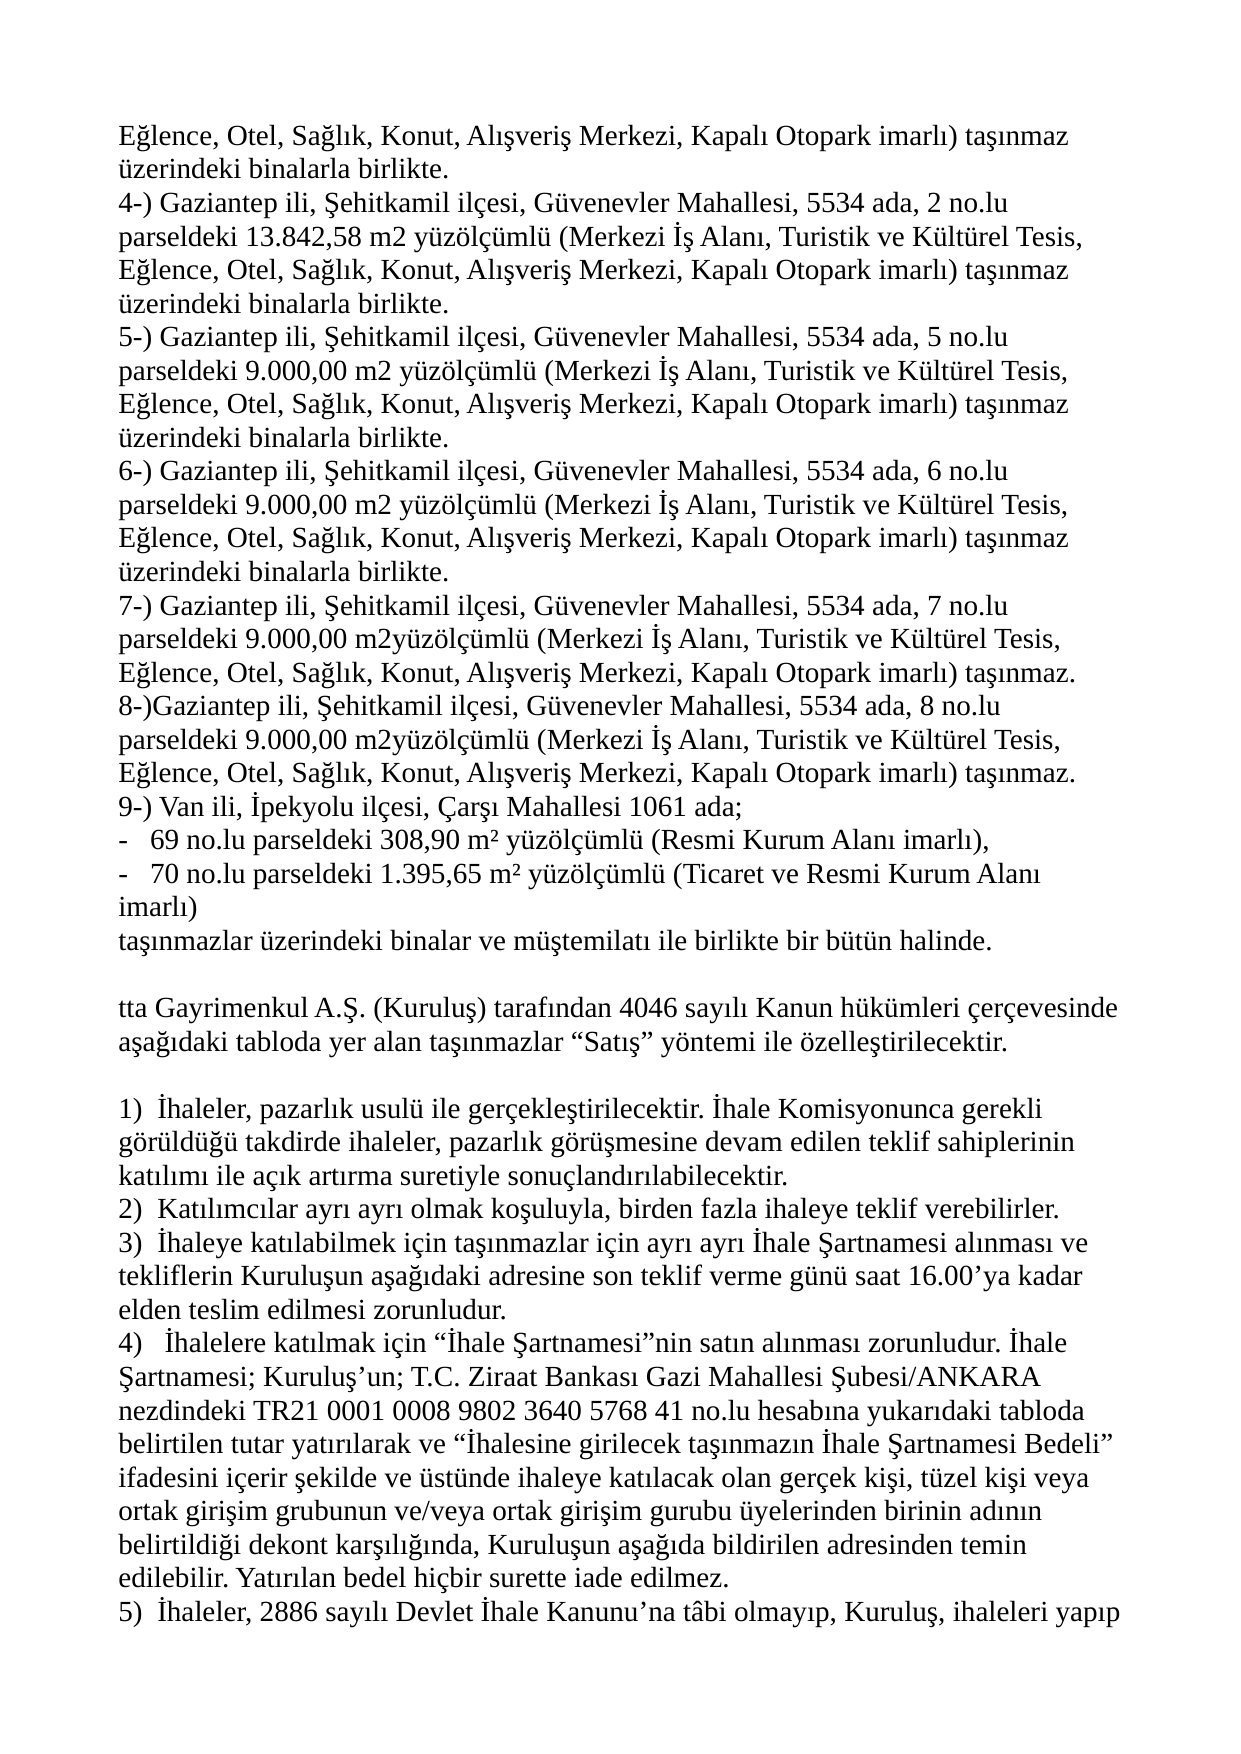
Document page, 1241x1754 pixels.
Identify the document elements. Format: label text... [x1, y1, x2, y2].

text 6-) Gaziantep ili, Şehitkamil ilçesi, Güvenevler Mahallesi, 5534 ada, 6 no.lu parseldeki 9.000,00 m2 yüzölçümlü (Merkezi İş Alanı, Turistik ve Kültürel Tesis, Eğlence, Otel, Sağlık, Konut, Alışveriş Merkezi, Kapalı Otopark imarlı) taşınmaz üzerindeki binalarla birlikte. [118, 453, 1122, 588]
text 5) İhaleler, 2886 sayılı Devlet İhale Kanunu’na tâbi olmayıp, Kuruluş, ihaleleri yapıp [118, 1594, 1122, 1627]
text 9-) Van ili, İpekyolu ilçesi, Çarşı Mahallesi 1061 ada; [118, 789, 1122, 822]
text 4-) Gaziantep ili, Şehitkamil ilçesi, Güvenevler Mahallesi, 5534 ada, 2 no.lu parseldeki 13.842,58 m2 yüzölçümlü (Merkezi İş Alanı, Turistik ve Kültürel Tesis, Eğlence, Otel, Sağlık, Konut, Alışveriş Merkezi, Kapalı Otopark imarlı) taşınmaz üzerindeki binalarla birlikte. [118, 185, 1122, 319]
text 8-)Gaziantep ili, Şehitkamil ilçesi, Güvenevler Mahallesi, 5534 ada, 8 no.lu parseldeki 9.000,00 m2yüzölçümlü (Merkezi İş Alanı, Turistik ve Kültürel Tesis, Eğlence, Otel, Sağlık, Konut, Alışveriş Merkezi, Kapalı Otopark imarlı) taşınmaz. [118, 688, 1122, 789]
text Eğlence, Otel, Sağlık, Konut, Alışveriş Merkezi, Kapalı Otopark imarlı) taşınmaz üzerindeki binalarla birlikte. [118, 118, 1122, 185]
text taşınmazlar üzerindeki binalar ve müştemilatı ile birlikte bir bütün halinde. [118, 923, 1122, 957]
text 3) İhaleye katılabilmek için taşınmazlar için ayrı ayrı İhale Şartnamesi alınması ve tekliflerin Kuruluşun aşağıdaki adresine son teklif verme günü saat 16.00’ya kadar elden teslim edilmesi zorunludur. [118, 1225, 1122, 1326]
text 5-) Gaziantep ili, Şehitkamil ilçesi, Güvenevler Mahallesi, 5534 ada, 5 no.lu parseldeki 9.000,00 m2 yüzölçümlü (Merkezi İş Alanı, Turistik ve Kültürel Tesis, Eğlence, Otel, Sağlık, Konut, Alışveriş Merkezi, Kapalı Otopark imarlı) taşınmaz üzerindeki binalarla birlikte. [118, 319, 1122, 453]
text - 69 no.lu parseldeki 308,90 m² yüzölçümlü (Resmi Kurum Alanı imarlı), [118, 822, 1122, 856]
text tta Gayrimenkul A.Ş. (Kuruluş) tarafından 4046 sayılı Kanun hükümleri çerçevesinde aşağıdaki tabloda yer alan taşınmazlar “Satış” yöntemi ile özelleştirilecektir. [118, 990, 1122, 1057]
text 2) Katılımcılar ayrı ayrı olmak koşuluyla, birden fazla ihaleye teklif verebilirler. [118, 1191, 1122, 1225]
text 7-) Gaziantep ili, Şehitkamil ilçesi, Güvenevler Mahallesi, 5534 ada, 7 no.lu parseldeki 9.000,00 m2yüzölçümlü (Merkezi İş Alanı, Turistik ve Kültürel Tesis, Eğlence, Otel, Sağlık, Konut, Alışveriş Merkezi, Kapalı Otopark imarlı) taşınmaz. [118, 588, 1122, 688]
text 1) İhaleler, pazarlık usulü ile gerçekleştirilecektir. İhale Komisyonunca gerekli görüldüğü takdirde ihaleler, pazarlık görüşmesine devam edilen teklif sahiplerinin katılımı ile açık artırma suretiyle sonuçlandırılabilecektir. [118, 1091, 1122, 1191]
text - 70 no.lu parseldeki 1.395,65 m² yüzölçümlü (Ticaret ve Resmi Kurum Alanı imarlı) [118, 856, 1122, 923]
text 4) İhalelere katılmak için “İhale Şartnamesi”nin satın alınması zorunludur. İhale Şartnamesi; Kuruluş’un; T.C. Ziraat Bankası Gazi Mahallesi Şubesi/ANKARA nezdindeki TR21 0001 0008 9802 3640 5768 41 no.lu hesabına yukarıdaki tabloda belirtilen tutar yatırılarak ve “İhalesine girilecek taşınmazın İhale Şartnamesi Bedeli” ifadesini içerir şekilde ve üstünde ihaleye katılacak olan gerçek kişi, tüzel kişi veya ortak girişim grubunun ve/veya ortak girişim gurubu üyelerinden birinin adının belirtildiği dekont karşılığında, Kuruluşun aşağıda bildirilen adresinden temin edilebilir. Yatırılan bedel hiçbir surette iade edilmez. [118, 1326, 1122, 1594]
